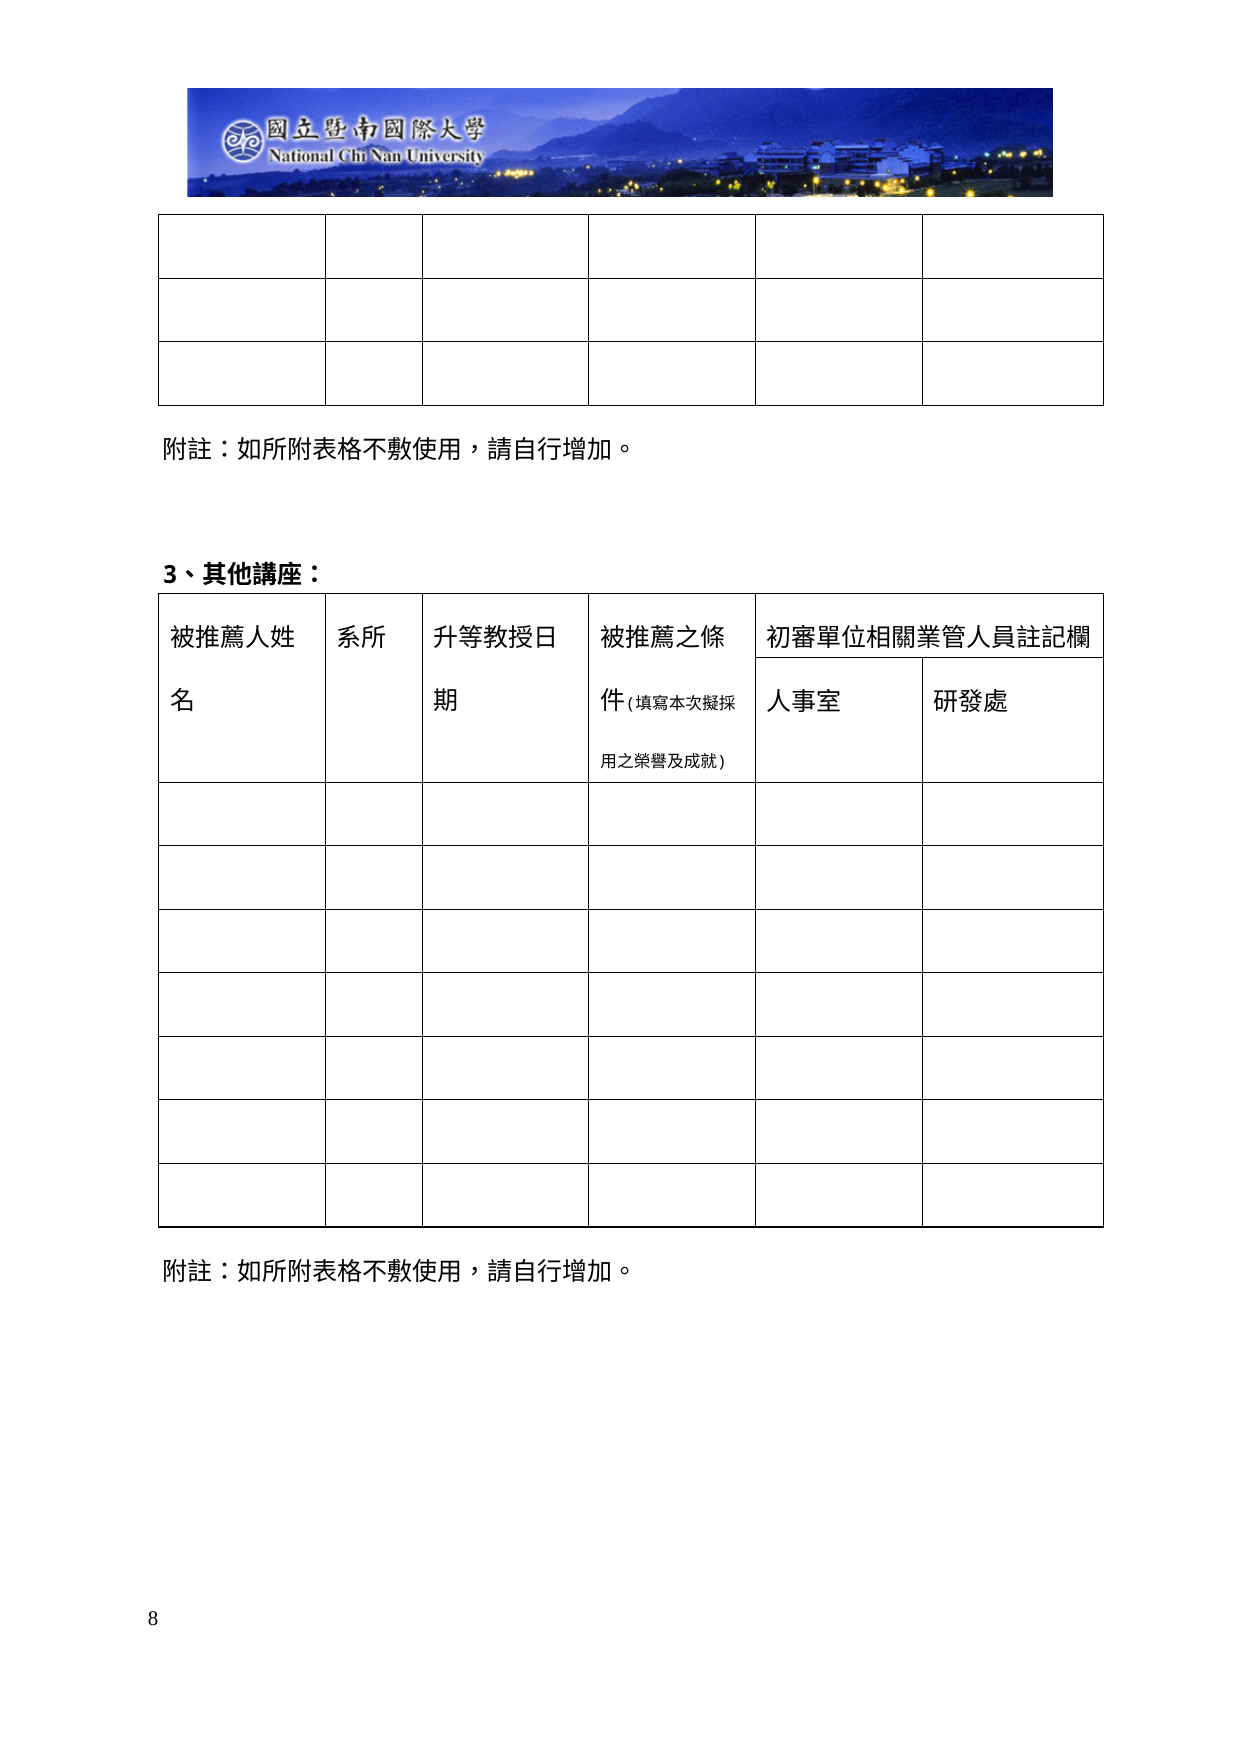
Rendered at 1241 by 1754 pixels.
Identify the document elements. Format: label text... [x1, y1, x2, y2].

table_cell [326, 910, 422, 972]
table_cell [326, 215, 422, 277]
table_cell [923, 1037, 1103, 1099]
table_cell [756, 1100, 922, 1163]
table_cell [326, 342, 422, 404]
table_cell [923, 973, 1103, 1036]
table_cell [589, 973, 755, 1036]
table_cell [589, 1164, 755, 1226]
table_cell [589, 846, 755, 909]
table_cell [326, 846, 422, 909]
table_header 系所 [326, 594, 422, 782]
text 附註：如所附表格不敷使用，請自行增加。 [162, 406, 1092, 468]
table_cell [923, 910, 1103, 972]
table_header 初審單位相關業管人員註記欄 [756, 594, 1103, 657]
table_cell [326, 973, 422, 1036]
table_cell [589, 783, 755, 845]
table_cell [756, 1164, 922, 1226]
table_cell [423, 279, 588, 341]
table_cell [589, 342, 755, 404]
table_cell [589, 1037, 755, 1099]
table_cell [423, 1164, 588, 1226]
table_cell [589, 279, 755, 341]
table_cell [423, 1100, 588, 1163]
table_cell [423, 973, 588, 1036]
table_cell [756, 973, 922, 1036]
table_cell [756, 1037, 922, 1099]
table_cell [159, 279, 325, 341]
table_cell [589, 215, 755, 277]
table_cell [756, 215, 922, 277]
table_cell [159, 973, 325, 1036]
table_cell [423, 215, 588, 277]
table_cell [423, 1037, 588, 1099]
table_cell [159, 1037, 325, 1099]
table_cell [159, 783, 325, 845]
table_cell 人事室 [756, 658, 922, 782]
table_cell [923, 342, 1103, 404]
table_cell [923, 1100, 1103, 1163]
table_cell [326, 1037, 422, 1099]
table_cell [589, 1100, 755, 1163]
table_cell [159, 1164, 325, 1226]
table_cell [326, 1164, 422, 1226]
table_cell [756, 783, 922, 845]
table_cell [159, 910, 325, 972]
table_cell [159, 1100, 325, 1163]
table_cell [326, 783, 422, 845]
table_cell [589, 910, 755, 972]
table_cell [423, 342, 588, 404]
table_cell [923, 846, 1103, 909]
table_cell [923, 215, 1103, 277]
table_cell 研發處 [923, 658, 1103, 782]
table_cell [756, 342, 922, 404]
table_cell [423, 846, 588, 909]
table_cell [423, 783, 588, 845]
table_cell [923, 1164, 1103, 1226]
table_cell [326, 1100, 422, 1163]
table_header 升等教授日期 [423, 594, 588, 782]
table_cell [159, 215, 325, 277]
table_cell [423, 910, 588, 972]
table_cell [756, 846, 922, 909]
text 3、其他講座： [162, 531, 1092, 593]
table_cell [756, 279, 922, 341]
table_cell [159, 846, 325, 909]
table_cell [756, 910, 922, 972]
text 附註：如所附表格不敷使用，請自行增加。 [162, 1228, 1092, 1290]
table_header 被推薦人姓名 [159, 594, 325, 782]
table_cell [326, 279, 422, 341]
table_header 被推薦之條件(填寫本次擬採用之榮譽及成就) [589, 594, 755, 782]
table_cell [923, 279, 1103, 341]
table_cell [159, 342, 325, 404]
table_cell [923, 783, 1103, 845]
